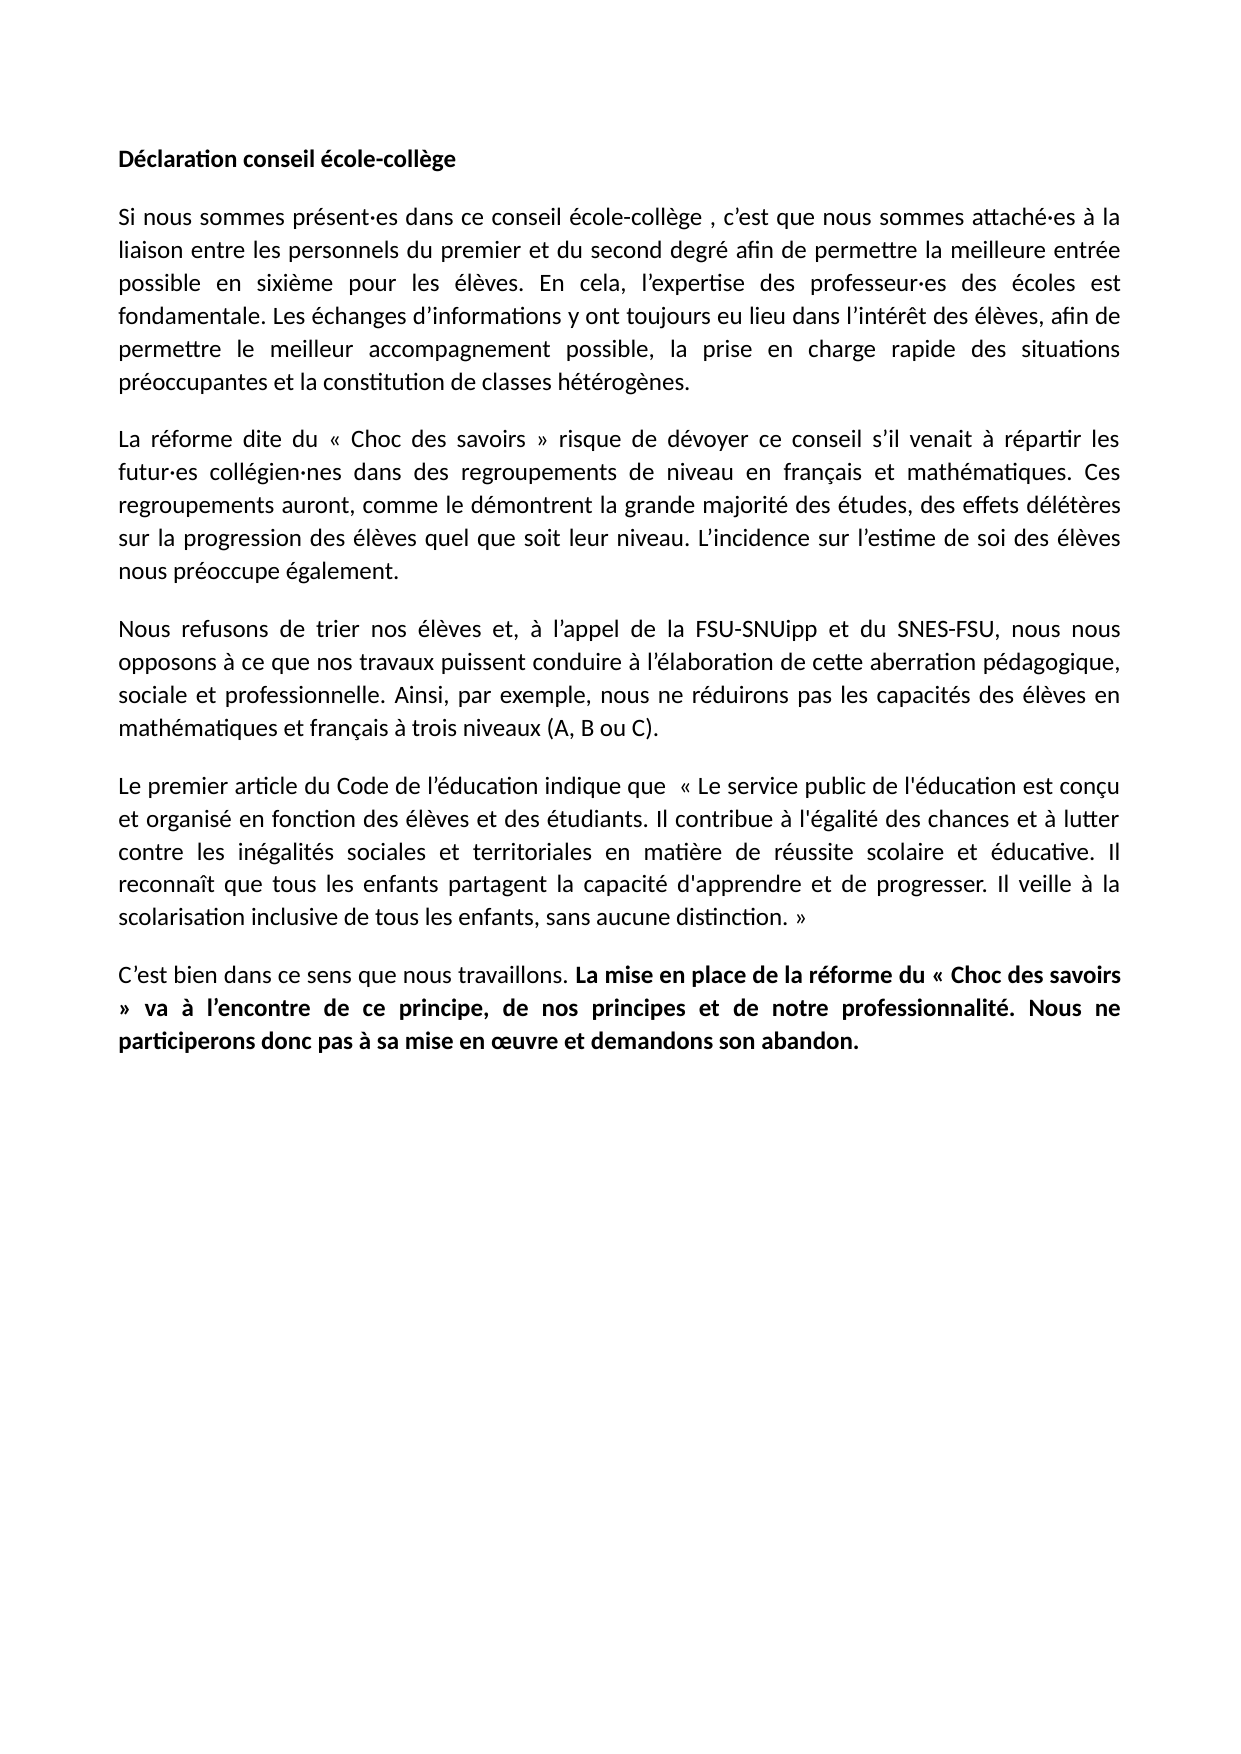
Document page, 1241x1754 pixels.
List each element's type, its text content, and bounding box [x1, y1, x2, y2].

text Nous refusons de trier nos élèves et, à l’appel de la FSU-SNUipp et du SNES-FSU, nous nous opposons à ce que nos travaux puissent conduire à l’élaboration de cette aberration pédagogique, sociale et professionnelle. Ainsi, par exemple, nous ne réduirons pas les capacités des élèves en mathématiques et français à trois niveaux (A, B ou C). [118, 613, 1122, 742]
text Déclaration conseil école-collège [118, 143, 1122, 174]
text C’est bien dans ce sens que nous travaillons. La mise en place de la réforme du « Choc des savoirs » va à l’encontre de ce principe, de nos principes et de notre professionnalité. Nous ne participerons donc pas à sa mise en œuvre et demandons son abandon. [118, 959, 1122, 1056]
text Le premier article du Code de l’éducation indique que « Le service public de l'éducation est conçu et organisé en fonction des élèves et des étudiants. Il contribue à l'égalité des chances et à lutter contre les inégalités sociales et territoriales en matière de réussite scolaire et éducative. Il reconnaît que tous les enfants partagent la capacité d'apprendre et de progresser. Il veille à la scolarisation inclusive de tous les enfants, sans aucune distinction. » [118, 770, 1122, 932]
text La réforme dite du « Choc des savoirs » risque de dévoyer ce conseil s’il venait à répartir les futur·es collégien·nes dans des regroupements de niveau en français et mathématiques. Ces regroupements auront, comme le démontrent la grande majorité des études, des effets délétères sur la progression des élèves quel que soit leur niveau. L’incidence sur l’estime de soi des élèves nous préoccupe également. [118, 423, 1122, 586]
text Si nous sommes présent·es dans ce conseil école-collège , c’est que nous sommes attaché·es à la liaison entre les personnels du premier et du second degré afin de permettre la meilleure entrée possible en sixième pour les élèves. En cela, l’expertise des professeur·es des écoles est fondamentale. Les échanges d’informations y ont toujours eu lieu dans l’intérêt des élèves, afin de permettre le meilleur accompagnement possible, la prise en charge rapide des situations préoccupantes et la constitution de classes hétérogènes. [118, 201, 1122, 396]
